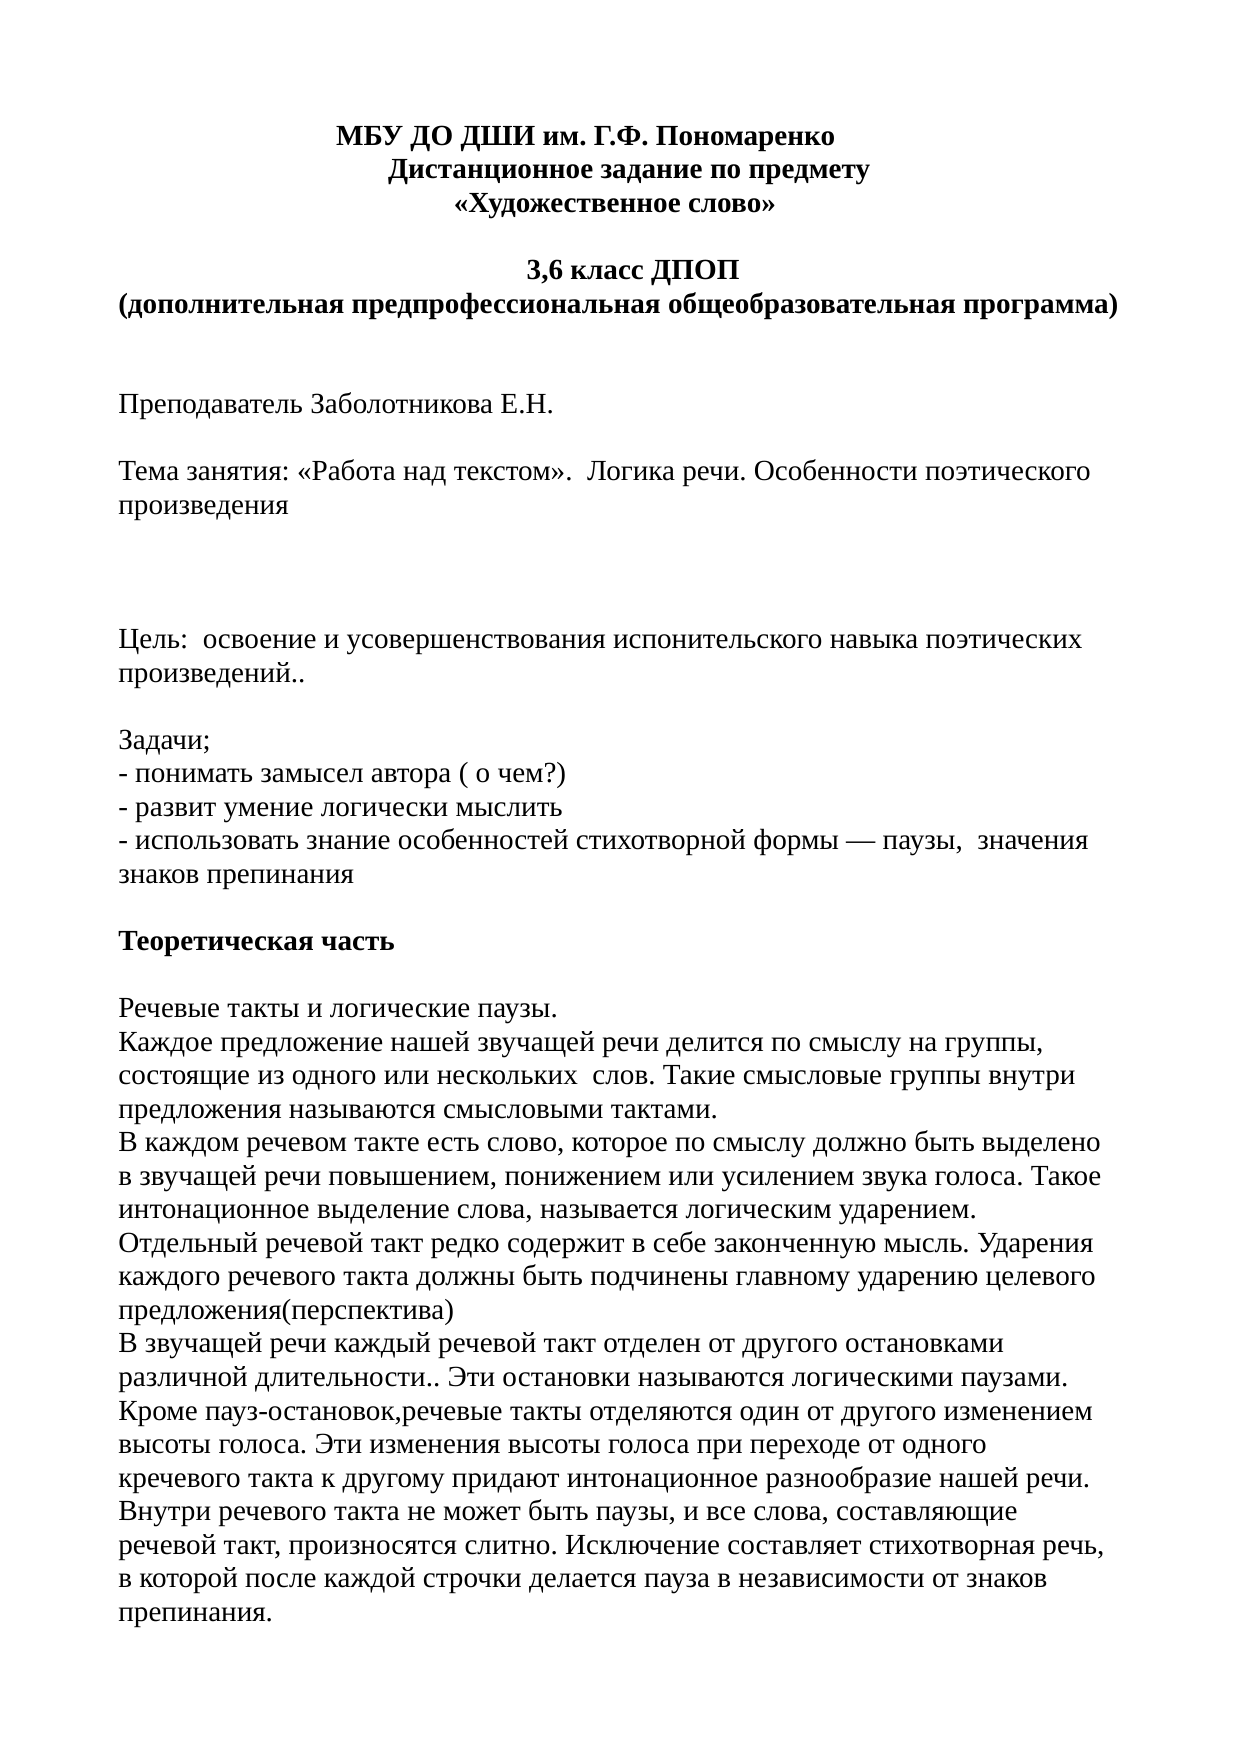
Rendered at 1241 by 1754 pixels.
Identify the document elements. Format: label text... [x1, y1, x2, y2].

text 3,6 класс ДПОП [118, 252, 1122, 286]
text Цель: освоение и усовершенствования испонительского навыка поэтических произведений.. [118, 621, 1122, 688]
text Внутри речевого такта не может быть паузы, и все слова, составляющие речевой такт, произносятся слитно. Исключение составляет стихотворная речь, в которой после каждой строчки делается пауза в независимости от знаков препинания. [118, 1493, 1122, 1627]
text Теоретическая часть [118, 923, 1122, 957]
text «Художественное слово» [118, 185, 1122, 219]
text - понимать замысел автора ( о чем?) [118, 755, 1122, 789]
text МБУ ДО ДШИ им. Г.Ф. Пономаренко [118, 118, 1122, 152]
text Задачи; [118, 722, 1122, 755]
text Тема занятия: «Работа над текстом». Логика речи. Особенности поэтического произведения [118, 453, 1122, 521]
text Речевые такты и логические паузы. [118, 990, 1122, 1024]
text Преподаватель Заболотникова Е.Н. [118, 386, 1122, 420]
text Дистанционное задание по предмету [118, 152, 1122, 185]
text - развит умение логически мыслить [118, 789, 1122, 822]
text (дополнительная предпрофессиональная общеобразовательная программа) [118, 286, 1122, 319]
text - использовать знание особенностей стихотворной формы — паузы, значения знаков препинания [118, 822, 1122, 889]
text Каждое предложение нашей звучащей речи делится по смыслу на группы, состоящие из одного или нескольких слов. Такие смысловые группы внутри предложения называются смысловыми тактами. [118, 1024, 1122, 1124]
text В каждом речевом такте есть слово, которое по смыслу должно быть выделено в звучащей речи повышением, понижением или усилением звука голоса. Такое интонационное выделение слова, называется логическим ударением. Отдельный речевой такт редко содержит в себе законченную мысль. Ударения каждого речевого такта должны быть подчинены главному ударению целевого предложения(перспектива) [118, 1124, 1122, 1326]
text В звучащей речи каждый речевой такт отделен от другого остановками различной длительности.. Эти остановки называются логическими паузами. Кроме пауз-остановок,речевые такты отделяются один от другого изменением высоты голоса. Эти изменения высоты голоса при переходе от одного кречевого такта к другому придают интонационное разнообразие нашей речи. [118, 1326, 1122, 1493]
